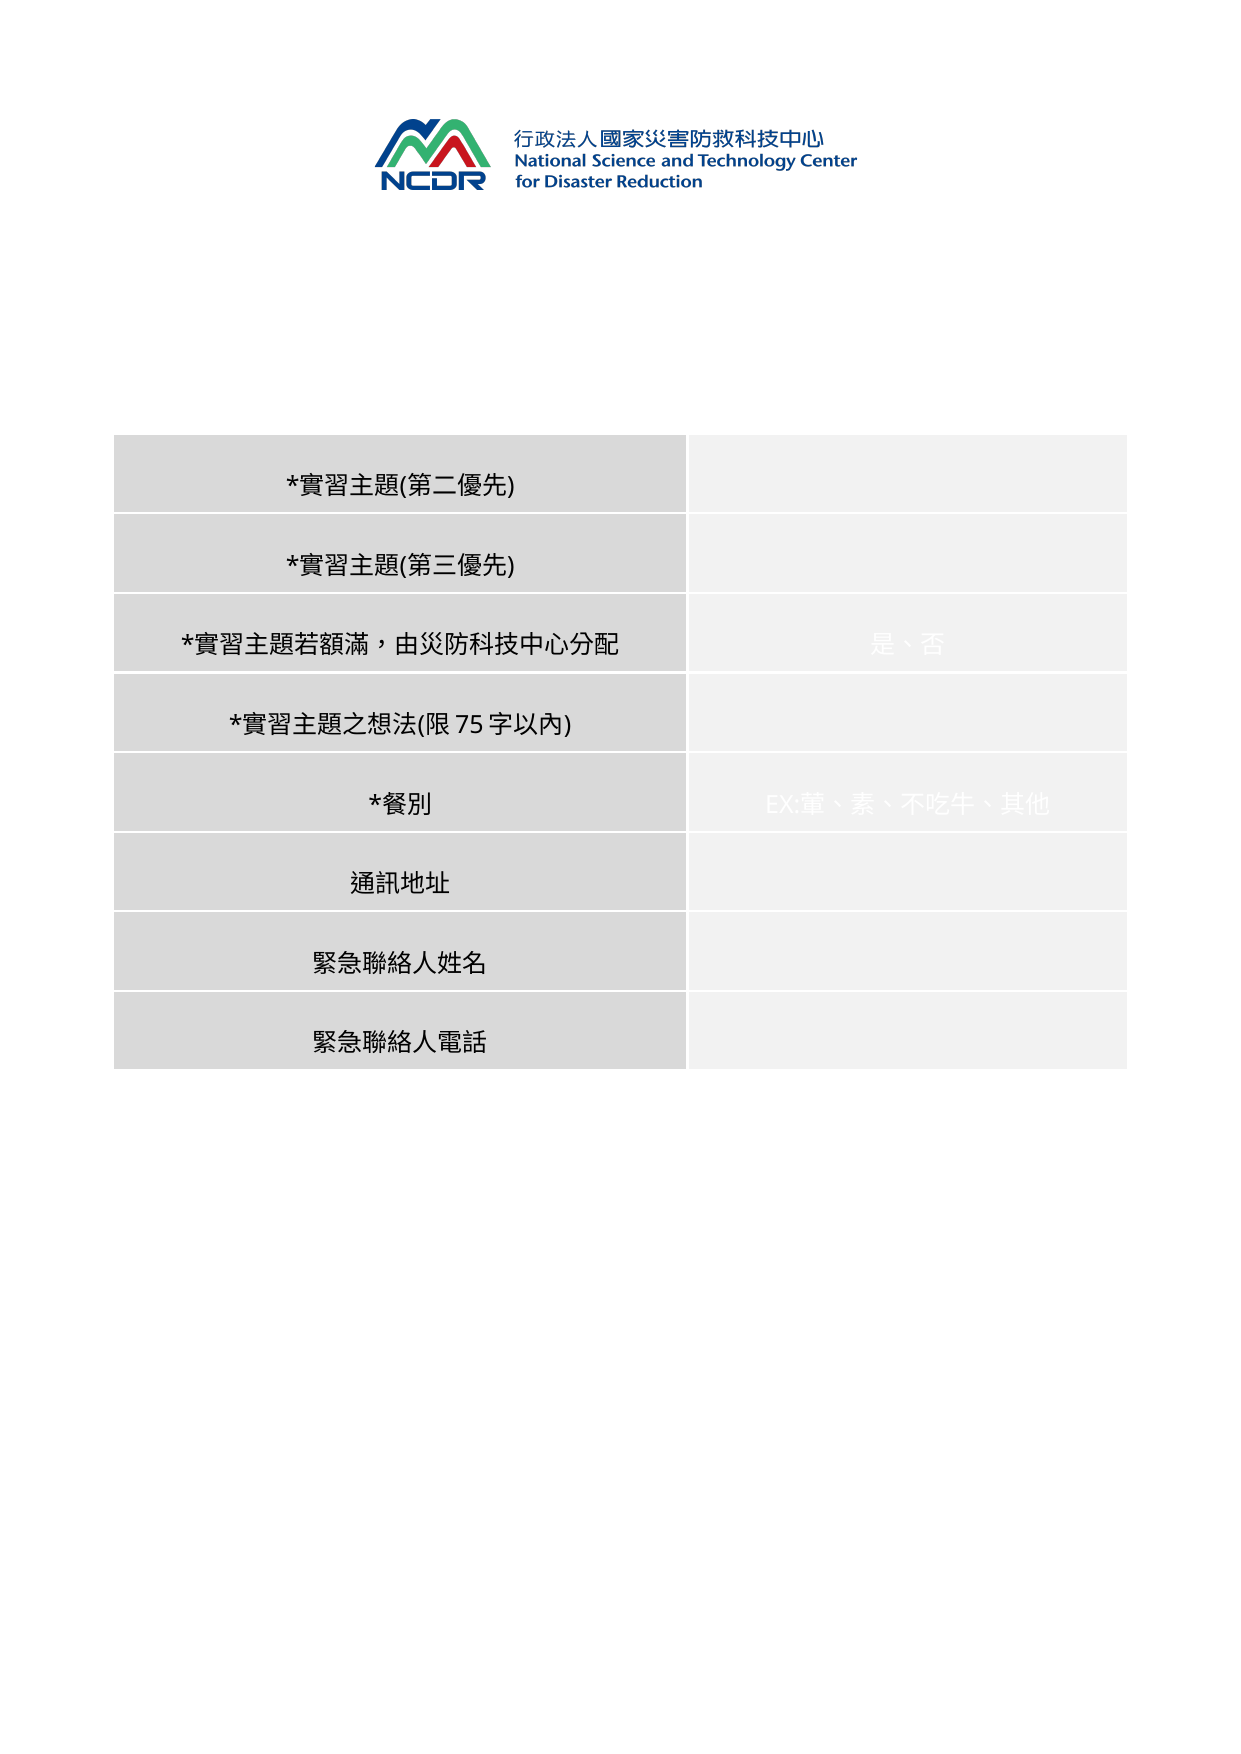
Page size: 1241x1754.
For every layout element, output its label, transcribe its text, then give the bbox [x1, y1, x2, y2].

table_cell 是、否 [689, 594, 1127, 671]
table_cell [689, 833, 1127, 910]
table_cell *實習主題若額滿，由災防科技中心分配 [114, 594, 686, 671]
table_cell *實習主題之想法(限75字以內) [114, 674, 686, 751]
table_cell *實習主題(第三優先) [114, 514, 686, 592]
table_cell EX:葷、素、不吃牛、其他 [689, 753, 1127, 831]
table_cell [689, 435, 1127, 512]
table_cell *實習主題(第二優先) [114, 435, 686, 512]
table_cell [689, 992, 1127, 1069]
table_cell 緊急聯絡人姓名 [114, 912, 686, 990]
table_cell 緊急聯絡人電話 [114, 992, 686, 1069]
table_cell *餐別 [114, 753, 686, 831]
table_cell [689, 514, 1127, 592]
table_cell [689, 674, 1127, 751]
table_cell 通訊地址 [114, 833, 686, 910]
table_cell [689, 912, 1127, 990]
